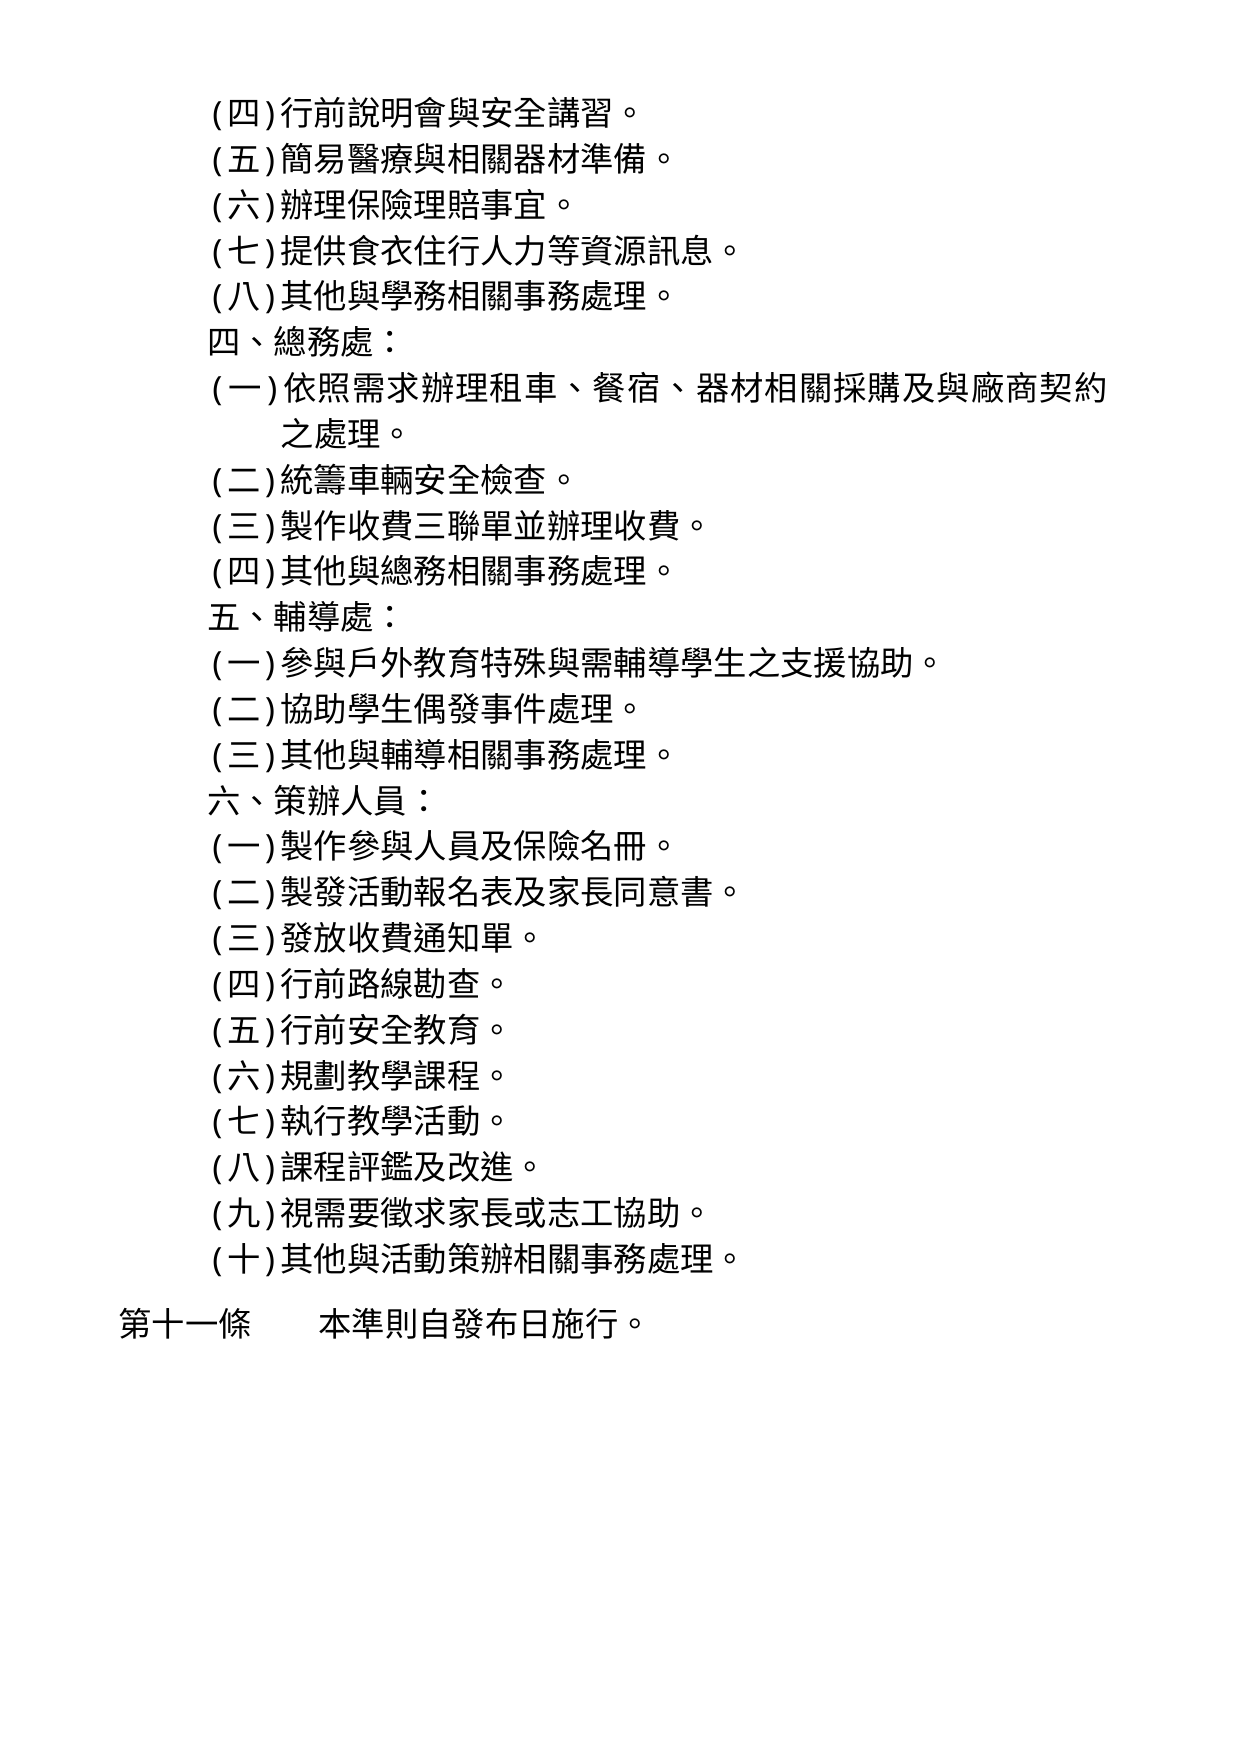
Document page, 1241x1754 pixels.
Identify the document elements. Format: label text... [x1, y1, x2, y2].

text (二)製發活動報名表及家長同意書。 [207, 868, 1107, 914]
text (四)行前路線勘查。 [207, 960, 1107, 1006]
text (七)執行教學活動。 [207, 1097, 1107, 1143]
text 第十一條 本準則自發布日施行。 [118, 1281, 1107, 1343]
text (二)協助學生偶發事件處理。 [207, 685, 1107, 731]
text (六)規劃教學課程。 [207, 1051, 1107, 1097]
text (五)行前安全教育。 [207, 1006, 1107, 1051]
text 四、總務處： [207, 318, 1107, 364]
text (三)發放收費通知單。 [207, 914, 1107, 960]
text (六)辦理保險理賠事宜。 [207, 181, 1107, 226]
text (一)製作參與人員及保險名冊。 [207, 822, 1107, 868]
text (四)行前說明會與安全講習。 [207, 89, 1107, 135]
text (三)其他與輔導相關事務處理。 [207, 731, 1107, 776]
text (三)製作收費三聯單並辦理收費。 [207, 501, 1107, 547]
text 五、輔導處： [207, 593, 1107, 639]
text (二)統籌車輛安全檢查。 [207, 456, 1107, 501]
text (一)參與戶外教育特殊與需輔導學生之支援協助。 [207, 639, 1107, 685]
text (十)其他與活動策辦相關事務處理。 [207, 1235, 1107, 1281]
text (七)提供食衣住行人力等資源訊息。 [207, 226, 1107, 272]
text (一)依照需求辦理租車、餐宿、器材相關採購及與廠商契約之處理。 [207, 364, 1107, 456]
text (八)課程評鑑及改進。 [207, 1143, 1107, 1189]
text (九)視需要徵求家長或志工協助。 [207, 1189, 1107, 1235]
text (四)其他與總務相關事務處理。 [207, 547, 1107, 593]
text (五)簡易醫療與相關器材準備。 [207, 135, 1107, 181]
text 六、策辦人員： [207, 776, 1107, 822]
text (八)其他與學務相關事務處理。 [207, 272, 1107, 318]
